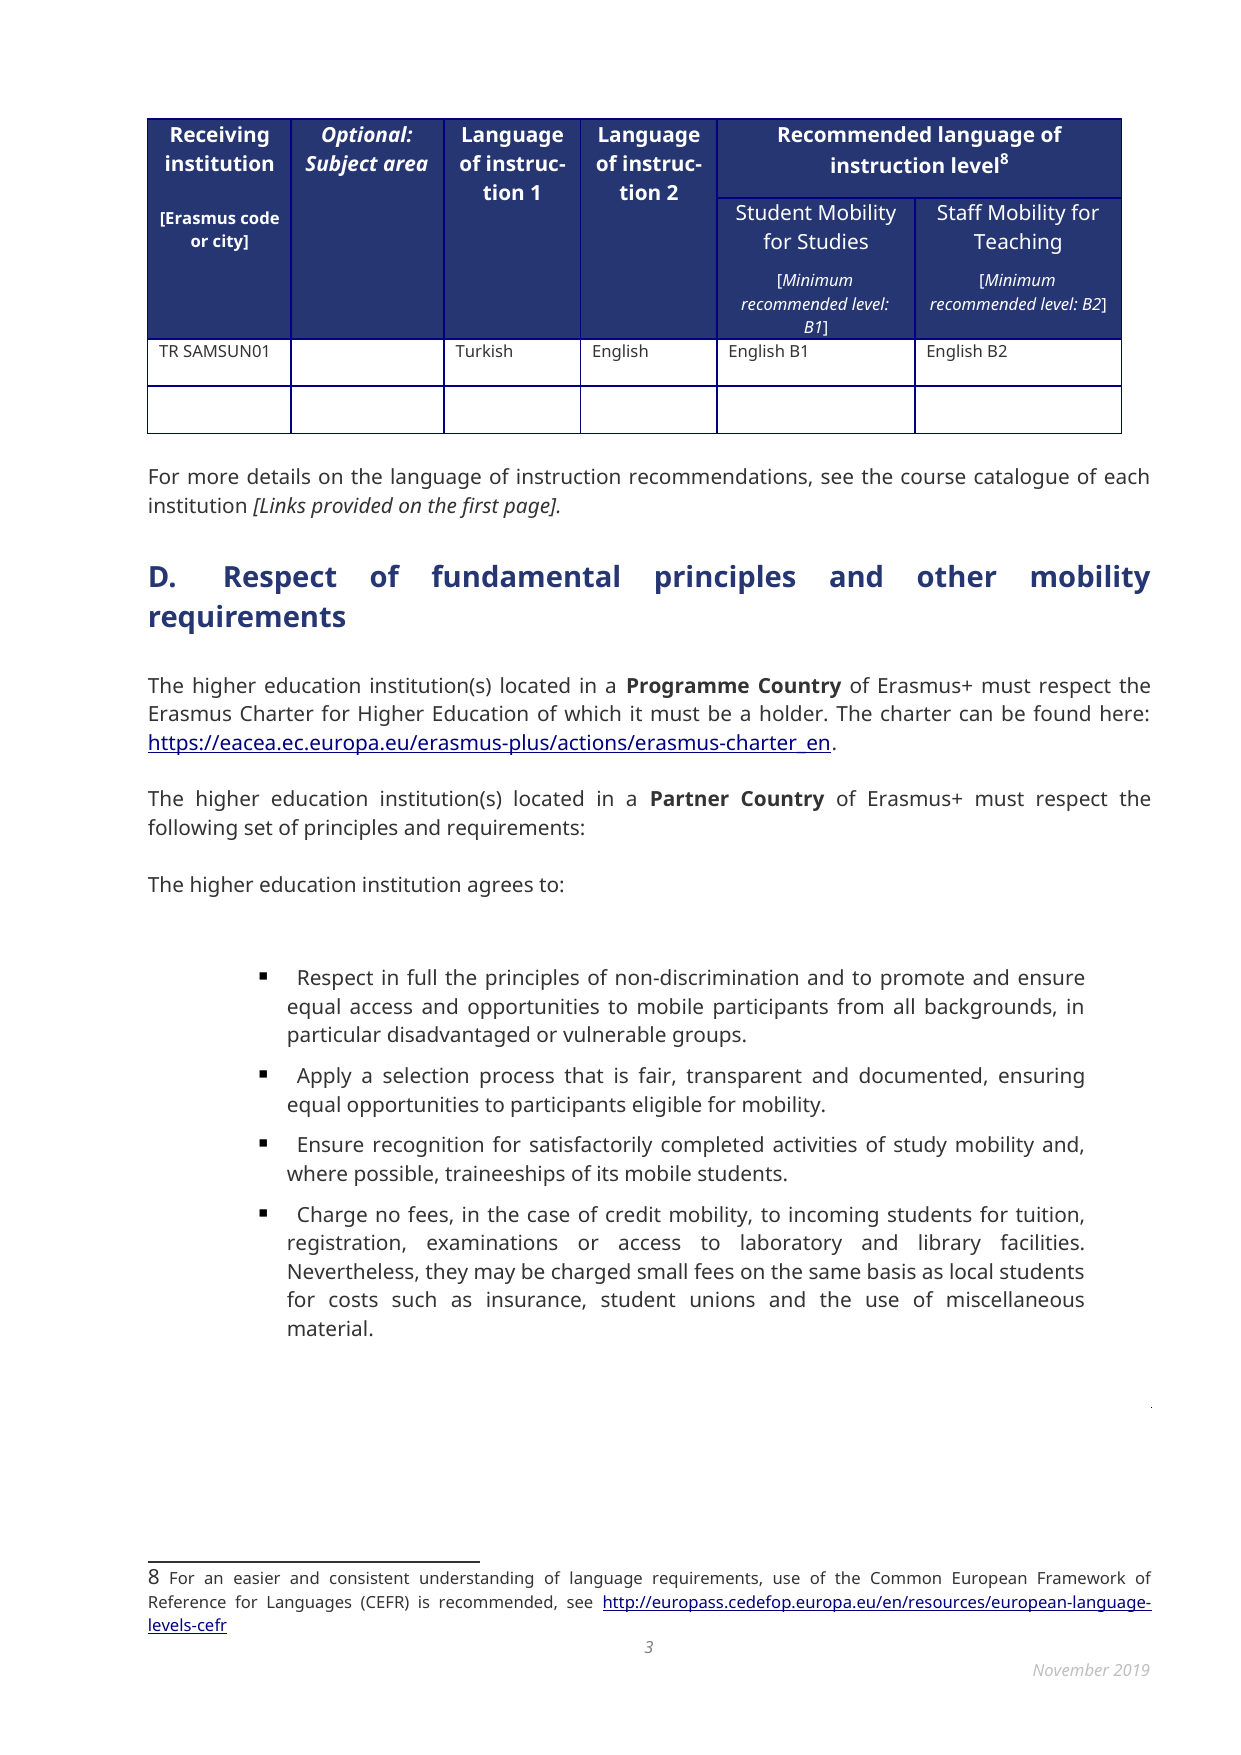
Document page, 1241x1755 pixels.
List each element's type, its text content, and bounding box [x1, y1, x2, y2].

text The higher education institution(s) located in a Programme Country of Erasmus+ must respect the Erasmus Charter for Higher Education of which it must be a holder. The charter can be found here: https://eacea.ec.europa.eu/erasmus-plus/actions/erasmus-charter_en. [148, 671, 1152, 756]
table_header Optional: Subject area [292, 120, 443, 338]
table_header Language of instruc­tion 1 [445, 120, 580, 338]
table_header Recommended language of instruction level [718, 120, 1121, 197]
list Charge no fees, in the case of credit mobility, to incoming students for tuition, registration, examinations or access to laboratory and library facilities. Nevertheless, they may be charged small fees on the same basis as local students for costs such as insurance, student unions and the use of miscellaneous material. [193, 1135, 1151, 1407]
list Respect in full the principles of non-discrimination and to promote and ensure equal access and opportunities to mobile participants from all backgrounds, in particular disadvantaged or vulnerable groups. [193, 899, 1151, 996]
list Apply a selection process that is fair, transparent and documented, ensuring equal opportunities to participants eligible for mobility. [193, 996, 1151, 1066]
table_cell English B2 [916, 340, 1121, 385]
subtitle D. Respect of fundamental principles and other mobility requirements [148, 557, 1152, 636]
table_cell [581, 387, 716, 432]
table_header Receiving institution [Erasmus code or city] [148, 120, 290, 338]
table_cell [292, 340, 443, 385]
text The higher education institution(s) located in a Partner Country of Erasmus+ must respect the following set of principles and requirements: [148, 784, 1152, 841]
table_cell [916, 387, 1121, 432]
table_cell Student Mobility for Studies [Minimum recommended level: B1] [718, 199, 914, 338]
table_cell English [581, 340, 716, 385]
table_header Language of instruc­tion 2 [581, 120, 716, 338]
list Ensure recognition for satisfactorily completed activities of study mobility and, where possible, traineeships of its mobile students. [193, 1066, 1151, 1135]
table_cell [148, 387, 290, 432]
table_cell Staff Mobility for Teaching [Minimum recommended level: B2] [916, 199, 1121, 338]
text The higher education institution agrees to: [148, 870, 1152, 898]
table_cell Turkish [445, 340, 580, 385]
table_cell [292, 387, 443, 432]
table_cell TR SAMSUN01 [148, 340, 290, 385]
table_cell [718, 387, 914, 432]
table_cell English B1 [718, 340, 914, 385]
text For more details on the language of instruction recommendations, see the course catalogue of each institution [Links provided on the first page]. [148, 462, 1152, 519]
table_cell [445, 387, 580, 432]
